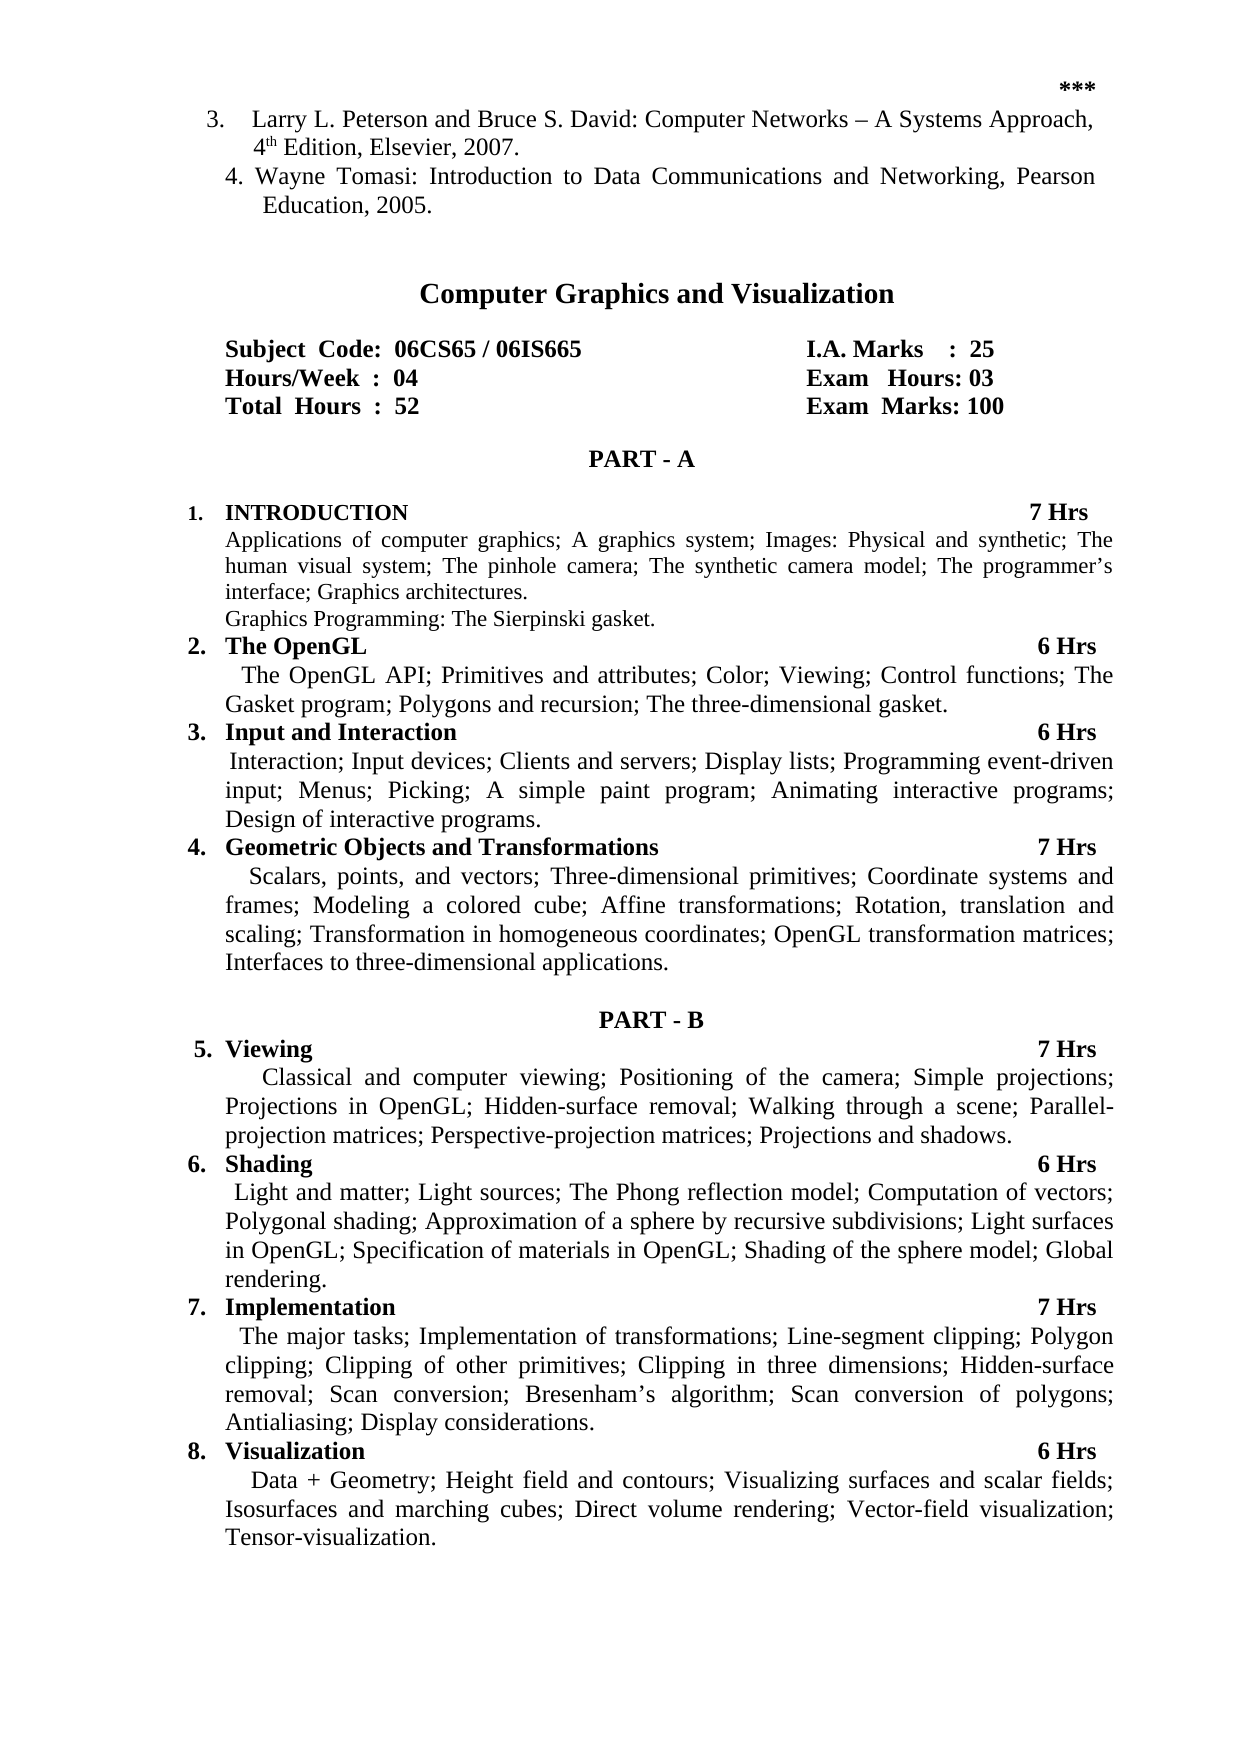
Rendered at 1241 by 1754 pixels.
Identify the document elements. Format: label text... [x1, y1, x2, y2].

text Graphics Programming: The Sierpinski gasket. [225, 605, 1115, 631]
text Scalars, points, and vectors; Three-dimensional primitives; Coordinate systems and frames; Modeling a colored cube; Affine transformations; Rotation, translation and scaling; Transformation in homogeneous coordinates; OpenGL transformation matrices; Interfaces to three-dimensional applications. [187, 861, 1115, 976]
text 4. Geometric Objects and Transformations 7 Hrs [187, 832, 1115, 861]
text Light and matter; Light sources; The Phong reflection model; Computation of vectors; Polygonal shading; Approximation of a sphere by recursive subdivisions; Light surfaces in OpenGL; Specification of materials in OpenGL; Shading of the sphere model; Global rendering. [187, 1177, 1115, 1292]
text Computer Graphics and Visualization [187, 276, 1134, 310]
text 3. Input and Interaction 6 Hrs [187, 717, 1115, 746]
subtitle Subject Code: 06CS65 / 06IS665 I.A. Marks : 25 [187, 334, 1096, 363]
text The major tasks; Implementation of transformations; Line-segment clipping; Polygon clipping; Clipping of other primitives; Clipping in three dimensions; Hidden-surface removal; Scan conversion; Bresenham’s algorithm; Scan conversion of polygons; Antialiasing; Display considerations. [187, 1321, 1115, 1436]
list INTRODUCTION 7 Hrs [187, 497, 1096, 526]
text The OpenGL API; Primitives and attributes; Color; Viewing; Control functions; The Gasket program; Polygons and recursion; The three-dimensional gasket. [187, 660, 1115, 717]
text 5. Viewing 7 Hrs [187, 1034, 1115, 1062]
text 2. The OpenGL 6 Hrs [187, 631, 1106, 660]
text 3. Larry L. Peterson and Bruce S. David: Computer Networks – A Systems Approach, 4th Edition, Elsevier, 2007. [206, 104, 1096, 161]
text Classical and computer viewing; Positioning of the camera; Simple projections; Projections in OpenGL; Hidden-surface removal; Walking through a scene; Parallel-projection matrices; Perspective-projection matrices; Projections and shadows. [187, 1062, 1115, 1149]
text Interaction; Input devices; Clients and servers; Display lists; Programming event-driven input; Menus; Picking; A simple paint program; Animating interactive programs; Design of interactive programs. [187, 746, 1115, 832]
text 7. Implementation 7 Hrs [187, 1292, 1115, 1321]
text 6. Shading 6 Hrs [187, 1149, 1115, 1177]
text PART - A [187, 444, 1096, 473]
text PART - B [187, 1005, 1115, 1034]
text Total Hours : 52 Exam Marks: 100 [187, 391, 1096, 420]
text 8. Visualization 6 Hrs [187, 1436, 1115, 1465]
text Data + Geometry; Height field and contours; Visualizing surfaces and scalar fields; Isosurfaces and marching cubes; Direct volume rendering; Vector-field visualization; Tensor-visualization. [187, 1465, 1115, 1551]
subtitle Hours/Week : 04 Exam Hours: 03 [187, 363, 1152, 391]
text 4. Wayne Tomasi: Introduction to Data Communications and Networking, Pearson Education, 2005. [225, 161, 1096, 219]
text Applications of computer graphics; A graphics system; Images: Physical and synthetic; The human visual system; The pinhole camera; The synthetic camera model; The programmer’s interface; Graphics architectures. [225, 526, 1115, 605]
